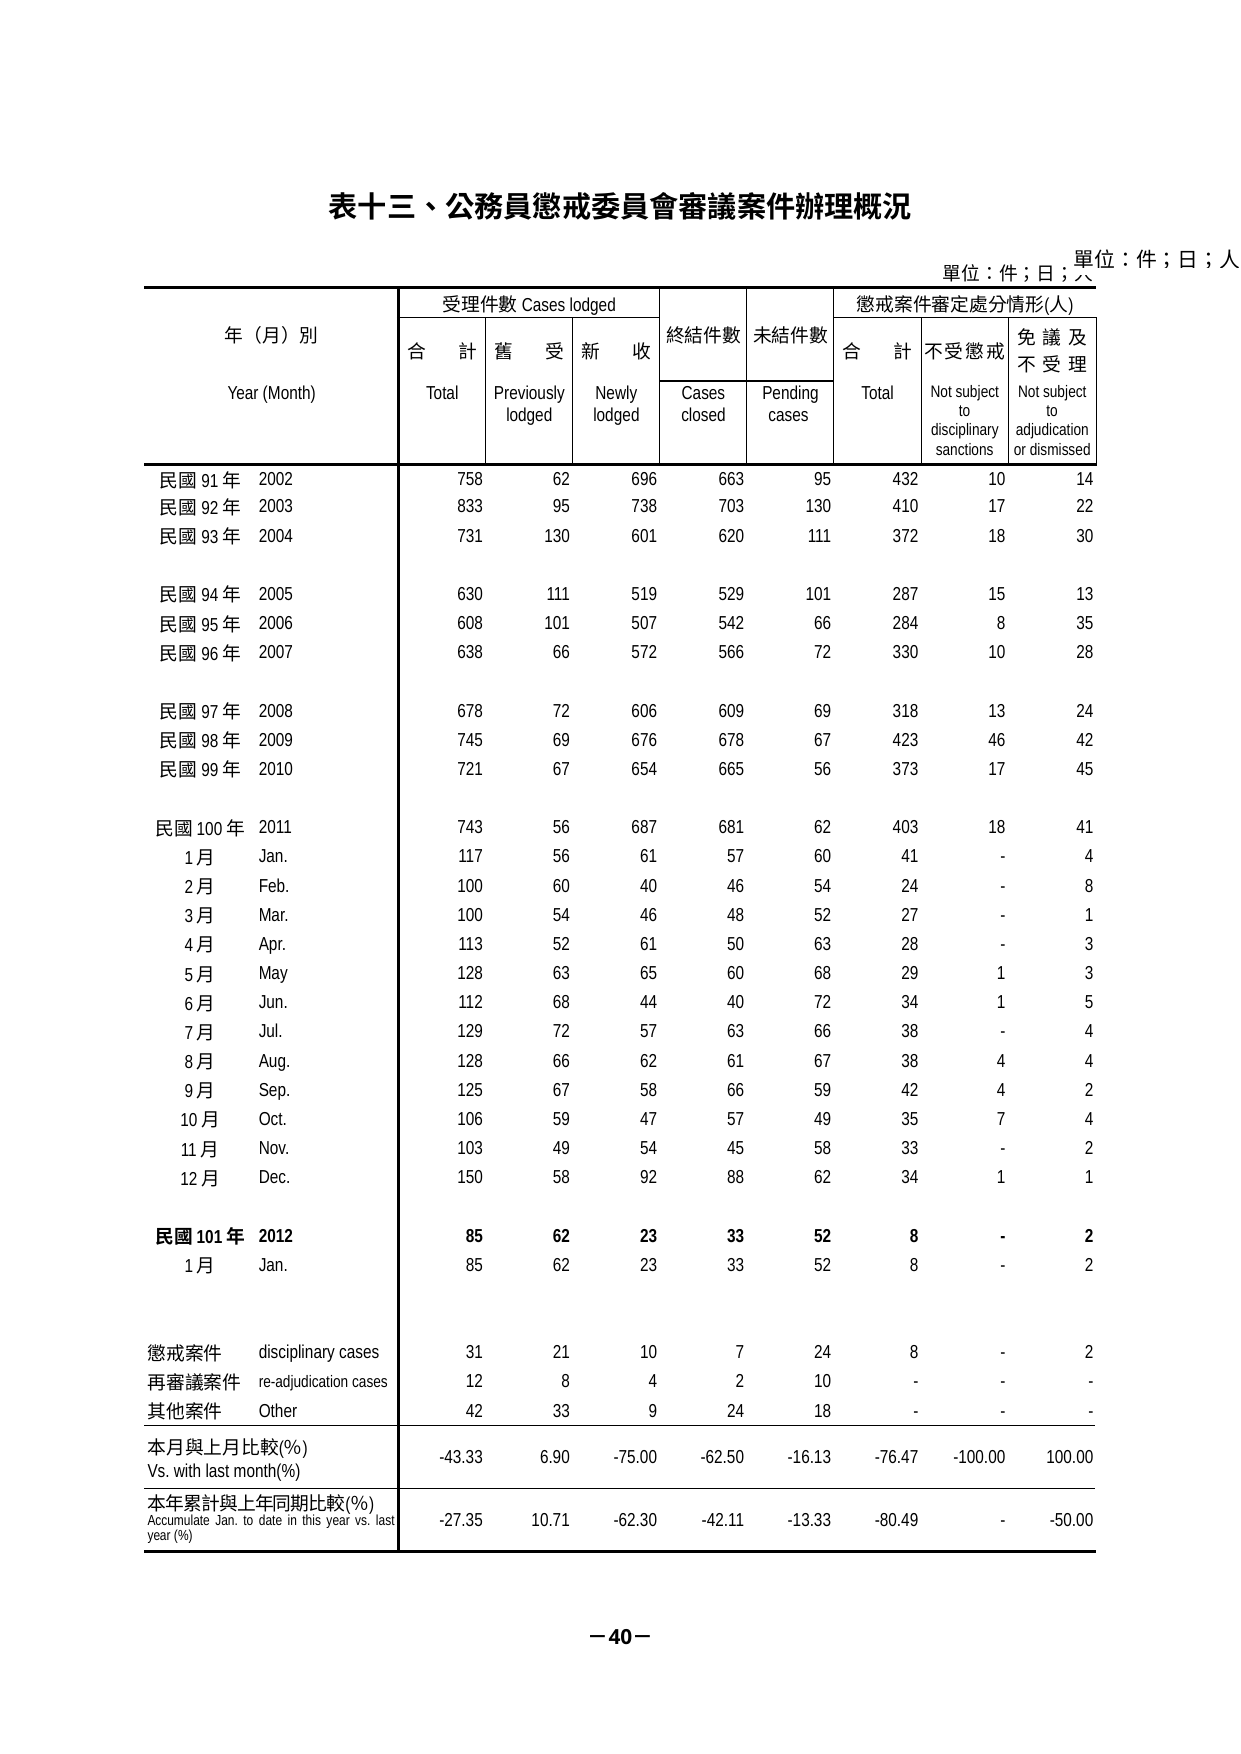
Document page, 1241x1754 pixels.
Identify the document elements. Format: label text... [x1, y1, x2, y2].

table_cell 58 [573, 1075, 660, 1104]
table_cell 4 [1008, 1046, 1096, 1075]
table_cell 66 [747, 1017, 834, 1046]
table_cell 本年累計與上年同期比較(％) Accumulate Jan. to date in this year vs. last year (%) [144, 1489, 397, 1550]
table_cell [256, 667, 397, 696]
table_cell 13 [1008, 579, 1096, 608]
table_cell [1008, 1308, 1096, 1337]
table_cell 66 [747, 608, 834, 637]
table_cell 62 [486, 1221, 573, 1250]
table_cell [660, 550, 747, 579]
table_cell [1008, 1192, 1096, 1221]
table_cell 42 [1008, 725, 1096, 754]
table_cell 833 [400, 492, 486, 521]
table_cell 738 [573, 492, 660, 521]
table_cell [573, 1308, 660, 1337]
table_cell - [921, 900, 1008, 929]
table_cell 66 [486, 1046, 573, 1075]
table_cell [834, 667, 921, 696]
table_cell [747, 550, 834, 579]
table_cell 5 [1008, 988, 1096, 1017]
table_cell 18 [921, 521, 1008, 550]
table_cell 新收 [573, 318, 659, 380]
table_cell 72 [486, 696, 573, 725]
table_cell Total [400, 380, 485, 462]
table_cell 61 [573, 842, 660, 871]
table_cell [1008, 550, 1096, 579]
table_cell 85 [400, 1250, 486, 1279]
table_cell 10 [747, 1367, 834, 1396]
table_cell 23 [573, 1221, 660, 1250]
table_cell [747, 667, 834, 696]
table_cell 63 [747, 929, 834, 958]
table_cell 721 [400, 754, 486, 783]
table_cell 2月 [144, 871, 256, 900]
table_cell [486, 783, 573, 812]
table_cell [747, 1192, 834, 1221]
table_cell 101 [486, 608, 573, 637]
table_cell disciplinary cases [256, 1338, 397, 1367]
table_cell 50 [660, 929, 747, 958]
table_cell 17 [921, 754, 1008, 783]
table_cell 529 [660, 579, 747, 608]
table_cell 62 [486, 466, 573, 492]
table_cell 46 [573, 900, 660, 929]
table_cell Oct. [256, 1104, 397, 1133]
table_cell 58 [747, 1133, 834, 1162]
table_cell 33 [660, 1250, 747, 1279]
table_cell -80.49 [834, 1489, 921, 1550]
table_cell 3 [1008, 929, 1096, 958]
table_cell 28 [1008, 638, 1096, 667]
table_cell 35 [1008, 608, 1096, 637]
table_cell 423 [834, 725, 921, 754]
table_cell 2004 [256, 521, 397, 550]
table_cell 67 [747, 1046, 834, 1075]
table_cell May [256, 958, 397, 987]
table_cell [400, 1192, 486, 1221]
table_cell Cases closed [660, 382, 746, 462]
table_cell 743 [400, 813, 486, 842]
table_cell 61 [573, 929, 660, 958]
table_cell 372 [834, 521, 921, 550]
table_cell 1 [1008, 900, 1096, 929]
table_cell 10 [921, 466, 1008, 492]
table_cell 696 [573, 466, 660, 492]
table_cell 318 [834, 696, 921, 725]
table_cell 92 [573, 1163, 660, 1192]
table_cell 33 [486, 1396, 573, 1425]
table_cell 62 [747, 813, 834, 842]
table_cell [573, 1279, 660, 1308]
table_cell 572 [573, 638, 660, 667]
table_cell 46 [660, 871, 747, 900]
table_cell - [921, 1221, 1008, 1250]
table_cell 6.90 [486, 1426, 573, 1487]
table_cell 不受懲戒 [922, 318, 1008, 380]
table_cell 21 [486, 1338, 573, 1367]
table_cell [144, 783, 256, 812]
table_cell 4 [573, 1367, 660, 1396]
table_cell 27 [834, 900, 921, 929]
table_cell 758 [400, 466, 486, 492]
table_cell - [921, 842, 1008, 871]
table_cell 620 [660, 521, 747, 550]
table_cell 100 [400, 900, 486, 929]
table_cell 373 [834, 754, 921, 783]
table_cell [834, 1308, 921, 1337]
table_cell 52 [747, 900, 834, 929]
table_cell 民國 97年 [144, 696, 256, 725]
table_cell 60 [486, 871, 573, 900]
table_cell 72 [747, 988, 834, 1017]
table_cell 38 [834, 1017, 921, 1046]
table_cell 1 [1008, 1163, 1096, 1192]
table_cell Year (Month) [144, 380, 397, 462]
table_cell 2 [1008, 1221, 1096, 1250]
table_cell 22 [1008, 492, 1096, 521]
table_cell 2009 [256, 725, 397, 754]
table_cell [747, 1279, 834, 1308]
table_cell 2002 [256, 466, 397, 492]
table_cell [400, 1308, 486, 1337]
table_cell [256, 1308, 397, 1337]
table_cell 2008 [256, 696, 397, 725]
table_cell 民國 96年 [144, 638, 256, 667]
table_cell [660, 1279, 747, 1308]
table_cell [660, 783, 747, 812]
table_cell [400, 1279, 486, 1308]
table_cell Jun. [256, 988, 397, 1017]
table_cell 24 [834, 871, 921, 900]
table_cell 41 [1008, 813, 1096, 842]
table_cell [834, 1279, 921, 1308]
table_cell 103 [400, 1133, 486, 1162]
table_cell 56 [486, 813, 573, 842]
table_cell 678 [400, 696, 486, 725]
table_cell - [921, 1133, 1008, 1162]
table_cell 63 [660, 1017, 747, 1046]
table_cell -75.00 [573, 1426, 660, 1487]
table_cell 111 [486, 579, 573, 608]
table_cell 4 [921, 1046, 1008, 1075]
table_cell 67 [486, 1075, 573, 1104]
table_cell -27.35 [400, 1489, 486, 1550]
table_cell Other [256, 1396, 397, 1425]
table_cell 38 [834, 1046, 921, 1075]
table_cell re-adjudication cases [256, 1367, 397, 1396]
text 表十三、公務員懲戒委員會審議案件辦理概況 [1073, 235, 1240, 243]
table_cell [486, 550, 573, 579]
table_cell 3 [1008, 958, 1096, 987]
table_cell 113 [400, 929, 486, 958]
table_cell 4 [1008, 1017, 1096, 1046]
table_cell 民國 93年 [144, 521, 256, 550]
table_cell 10 [921, 638, 1008, 667]
table_cell 4 [921, 1075, 1008, 1104]
table_cell 62 [747, 1163, 834, 1192]
table_cell 47 [573, 1104, 660, 1133]
table_cell 2 [1008, 1338, 1096, 1367]
table_cell 懲戒案件 [144, 1338, 256, 1367]
table_cell 9 [573, 1396, 660, 1425]
table_cell 687 [573, 813, 660, 842]
table_cell [834, 550, 921, 579]
table_cell 68 [747, 958, 834, 987]
table_cell [1008, 1279, 1096, 1308]
table_cell [921, 1279, 1008, 1308]
table_cell 民國 99年 [144, 754, 256, 783]
table_cell [921, 550, 1008, 579]
table_cell 507 [573, 608, 660, 637]
table_cell 9月 [144, 1075, 256, 1104]
table_cell 566 [660, 638, 747, 667]
table_cell [921, 1308, 1008, 1337]
table_cell 3月 [144, 900, 256, 929]
table_cell 62 [573, 1046, 660, 1075]
table_cell Pending cases [747, 382, 833, 462]
table_cell [573, 783, 660, 812]
table_cell [144, 1192, 256, 1221]
table_cell [486, 667, 573, 696]
table_cell 57 [660, 842, 747, 871]
table_cell 638 [400, 638, 486, 667]
table_cell 287 [834, 579, 921, 608]
table_cell 31 [400, 1338, 486, 1367]
table_cell 72 [747, 638, 834, 667]
table_cell -42.11 [660, 1489, 747, 1550]
table_cell Dec. [256, 1163, 397, 1192]
table_cell 54 [573, 1133, 660, 1162]
table_cell 8 [834, 1250, 921, 1279]
table_cell 4月 [144, 929, 256, 958]
table_cell 676 [573, 725, 660, 754]
table_cell 29 [834, 958, 921, 987]
table_cell - [921, 1017, 1008, 1046]
table_cell [486, 1308, 573, 1337]
table_cell -62.30 [573, 1489, 660, 1550]
table_cell 4 [1008, 842, 1096, 871]
table_cell 17 [921, 492, 1008, 521]
table_cell 49 [486, 1133, 573, 1162]
table_cell 63 [486, 958, 573, 987]
table_cell 57 [660, 1104, 747, 1133]
table_cell 8 [486, 1367, 573, 1396]
table_cell [256, 783, 397, 812]
table_cell [747, 1308, 834, 1337]
table_cell 45 [1008, 754, 1096, 783]
table_cell 40 [573, 871, 660, 900]
table_cell 再審議案件 [144, 1367, 256, 1396]
table_cell 10.71 [486, 1489, 573, 1550]
table_cell 免議及不受理 [1009, 318, 1096, 380]
table_cell 630 [400, 579, 486, 608]
table_cell [921, 1192, 1008, 1221]
table_cell 28 [834, 929, 921, 958]
table_cell Nov. [256, 1133, 397, 1162]
table_cell [256, 1279, 397, 1308]
table_cell 130 [486, 521, 573, 550]
table_cell Total [834, 380, 921, 462]
table_cell 14 [1008, 466, 1096, 492]
table_cell 2 [660, 1367, 747, 1396]
table_cell 2 [1008, 1075, 1096, 1104]
table_cell 7月 [144, 1017, 256, 1046]
table_cell - [834, 1367, 921, 1396]
table_cell [144, 667, 256, 696]
table_cell 745 [400, 725, 486, 754]
table_cell - [921, 1396, 1008, 1425]
table_cell 62 [486, 1250, 573, 1279]
table_cell -100.00 [921, 1426, 1008, 1487]
table_cell 2 [1008, 1133, 1096, 1162]
table_cell -16.13 [747, 1426, 834, 1487]
table_cell Not subject to adjudication or dismissed [1009, 380, 1096, 462]
table_cell 66 [660, 1075, 747, 1104]
table_cell 68 [486, 988, 573, 1017]
table_cell 519 [573, 579, 660, 608]
text 表十三、公務員懲戒委員會審議案件辦理概況 [1073, 268, 1240, 275]
table_cell -13.33 [747, 1489, 834, 1550]
table_cell 130 [747, 492, 834, 521]
table_cell 66 [486, 638, 573, 667]
text 表十三、公務員懲戒委員會審議案件辦理概況 [148, 183, 1092, 225]
table_cell 681 [660, 813, 747, 842]
table_cell 100 [400, 871, 486, 900]
table_cell 10月 [144, 1104, 256, 1133]
table_cell 150 [400, 1163, 486, 1192]
table_cell 703 [660, 492, 747, 521]
table_cell [144, 1279, 256, 1308]
table_cell 663 [660, 466, 747, 492]
table_cell 23 [573, 1250, 660, 1279]
table_cell [400, 783, 486, 812]
table_cell 128 [400, 958, 486, 987]
table_cell 12月 [144, 1163, 256, 1192]
table_header 終結件數 [660, 289, 746, 380]
table_cell 2005 [256, 579, 397, 608]
table_cell 128 [400, 1046, 486, 1075]
table_cell 5月 [144, 958, 256, 987]
table_cell 7 [660, 1338, 747, 1367]
table_cell 45 [660, 1133, 747, 1162]
table_cell Not subject to disciplinary sanctions [922, 380, 1008, 462]
table_cell 54 [486, 900, 573, 929]
table_cell 106 [400, 1104, 486, 1133]
table_cell 72 [486, 1017, 573, 1046]
table_cell 65 [573, 958, 660, 987]
table_cell -62.50 [660, 1426, 747, 1487]
table_cell 100.00 [1008, 1425, 1096, 1487]
table_cell 117 [400, 842, 486, 871]
table_cell 654 [573, 754, 660, 783]
table_cell 542 [660, 608, 747, 637]
table_header 未結件數 [747, 289, 833, 380]
table_cell 665 [660, 754, 747, 783]
table_cell [256, 1192, 397, 1221]
table_cell [660, 1308, 747, 1337]
table_cell 舊受 [486, 318, 572, 380]
table_cell [1008, 667, 1096, 696]
table_cell Mar. [256, 900, 397, 929]
table_cell 2011 [256, 813, 397, 842]
table_cell [573, 1192, 660, 1221]
table_cell 民國100年 [144, 813, 256, 842]
table_cell [747, 783, 834, 812]
table_cell Apr. [256, 929, 397, 958]
table_cell 18 [921, 813, 1008, 842]
table_cell [400, 667, 486, 696]
table_cell 42 [834, 1075, 921, 1104]
table_cell Aug. [256, 1046, 397, 1075]
table_cell 30 [1008, 521, 1096, 550]
table_cell 8 [834, 1221, 921, 1250]
table_cell 1 [921, 958, 1008, 987]
table_cell 42 [400, 1396, 486, 1425]
table_cell 8月 [144, 1046, 256, 1075]
table_cell [144, 1308, 256, 1337]
table_cell 52 [486, 929, 573, 958]
table_cell [921, 783, 1008, 812]
table_cell [921, 667, 1008, 696]
table_cell 12 [400, 1367, 486, 1396]
table_cell [834, 783, 921, 812]
table_header 懲戒案件審定處分情形(人) [834, 289, 1096, 317]
table_cell 60 [747, 842, 834, 871]
table_cell 112 [400, 988, 486, 1017]
table_cell [573, 667, 660, 696]
table_cell 2003 [256, 492, 397, 521]
table_cell [486, 1192, 573, 1221]
table_cell [573, 550, 660, 579]
table_cell 34 [834, 988, 921, 1017]
table_cell - [921, 1367, 1008, 1396]
table_cell [660, 1192, 747, 1221]
table_cell 合計 [400, 318, 485, 380]
table_cell 52 [747, 1221, 834, 1250]
table_cell [400, 550, 486, 579]
table_cell 284 [834, 608, 921, 637]
table_cell 本月與上月比較(％) Vs. with last month(%) [144, 1426, 397, 1487]
table_cell - [921, 1250, 1008, 1279]
table_cell 48 [660, 900, 747, 929]
table_cell 56 [486, 842, 573, 871]
table_cell 678 [660, 725, 747, 754]
table_cell 24 [747, 1338, 834, 1367]
table_cell [1008, 783, 1096, 812]
table_cell 125 [400, 1075, 486, 1104]
table_cell -50.00 [1008, 1488, 1096, 1550]
table_cell 7 [921, 1104, 1008, 1133]
table_cell 40 [660, 988, 747, 1017]
table_cell 1月 [144, 1250, 256, 1279]
table_cell 432 [834, 466, 921, 492]
table_cell 8 [1008, 871, 1096, 900]
table_cell Jul. [256, 1017, 397, 1046]
table_cell 67 [747, 725, 834, 754]
table_cell 合計 [834, 318, 921, 380]
table_cell 608 [400, 608, 486, 637]
table_cell 44 [573, 988, 660, 1017]
table_cell 8 [834, 1338, 921, 1367]
table_cell - [921, 871, 1008, 900]
table_cell - [1008, 1367, 1096, 1396]
table_cell 52 [747, 1250, 834, 1279]
table_cell 33 [660, 1221, 747, 1250]
table_cell 8 [921, 608, 1008, 637]
table_cell - [921, 1338, 1008, 1367]
table_cell - [921, 1489, 1008, 1550]
table_cell 2007 [256, 638, 397, 667]
table_cell 1 [921, 1163, 1008, 1192]
table_cell 11月 [144, 1133, 256, 1162]
table_cell 88 [660, 1163, 747, 1192]
table_cell 1 [921, 988, 1008, 1017]
table_cell 35 [834, 1104, 921, 1133]
table_cell 609 [660, 696, 747, 725]
table_cell 2 [1008, 1250, 1096, 1279]
table_cell 59 [747, 1075, 834, 1104]
table_cell 69 [486, 725, 573, 754]
table_cell 13 [921, 696, 1008, 725]
table_cell 69 [747, 696, 834, 725]
table_cell 2006 [256, 608, 397, 637]
table_cell -76.47 [834, 1426, 921, 1487]
table_cell 56 [747, 754, 834, 783]
table_cell 民國 95年 [144, 608, 256, 637]
table_cell 34 [834, 1163, 921, 1192]
table_cell 101 [747, 579, 834, 608]
table_cell 85 [400, 1221, 486, 1250]
table_cell 606 [573, 696, 660, 725]
table_cell 10 [573, 1338, 660, 1367]
table_cell [486, 1279, 573, 1308]
table_cell - [834, 1396, 921, 1425]
table_cell 其他案件 [144, 1396, 256, 1425]
table_cell - [1008, 1396, 1096, 1425]
table_cell 731 [400, 521, 486, 550]
table_cell 403 [834, 813, 921, 842]
table_cell 4 [1008, 1104, 1096, 1133]
table_cell Newly lodged [573, 380, 659, 462]
table_cell 57 [573, 1017, 660, 1046]
table_cell 18 [747, 1396, 834, 1425]
table_cell 129 [400, 1017, 486, 1046]
table_cell 67 [486, 754, 573, 783]
table_cell - [921, 929, 1008, 958]
table_cell 1月 [144, 842, 256, 871]
table_cell 330 [834, 638, 921, 667]
table_cell 24 [660, 1396, 747, 1425]
table_cell Feb. [256, 871, 397, 900]
table_cell 61 [660, 1046, 747, 1075]
table_cell 41 [834, 842, 921, 871]
table_cell [144, 550, 256, 579]
table_cell 410 [834, 492, 921, 521]
table_cell 95 [747, 466, 834, 492]
table_cell 33 [834, 1133, 921, 1162]
table_cell 24 [1008, 696, 1096, 725]
table_cell 95 [486, 492, 573, 521]
table_cell 46 [921, 725, 1008, 754]
text 單位：件；日；人 [1073, 243, 1240, 268]
table_cell 58 [486, 1163, 573, 1192]
table_cell 54 [747, 871, 834, 900]
table_cell 6月 [144, 988, 256, 1017]
table_cell 60 [660, 958, 747, 987]
table_cell [256, 550, 397, 579]
table_cell [834, 1192, 921, 1221]
table_cell 民國 92年 [144, 492, 256, 521]
table_cell Jan. [256, 842, 397, 871]
table_cell 民國101年 [144, 1221, 256, 1250]
table_cell 59 [486, 1104, 573, 1133]
text 單位：件；日；人 [148, 259, 1092, 286]
table_cell 601 [573, 521, 660, 550]
table_cell 2012 [256, 1221, 397, 1250]
table_header 受理件數 Cases lodged [400, 289, 659, 317]
table_cell 民國 91年 [144, 466, 256, 492]
table_cell [660, 667, 747, 696]
table_cell 民國 98年 [144, 725, 256, 754]
table_cell 111 [747, 521, 834, 550]
table_cell Previously lodged [486, 380, 572, 462]
table_cell -43.33 [400, 1426, 486, 1487]
table_cell Jan. [256, 1250, 397, 1279]
table_cell 15 [921, 579, 1008, 608]
table_cell 民國 94年 [144, 579, 256, 608]
table_header 年（月）別 [144, 289, 397, 380]
table_cell Sep. [256, 1075, 397, 1104]
table_cell 49 [747, 1104, 834, 1133]
table_cell 2010 [256, 754, 397, 783]
